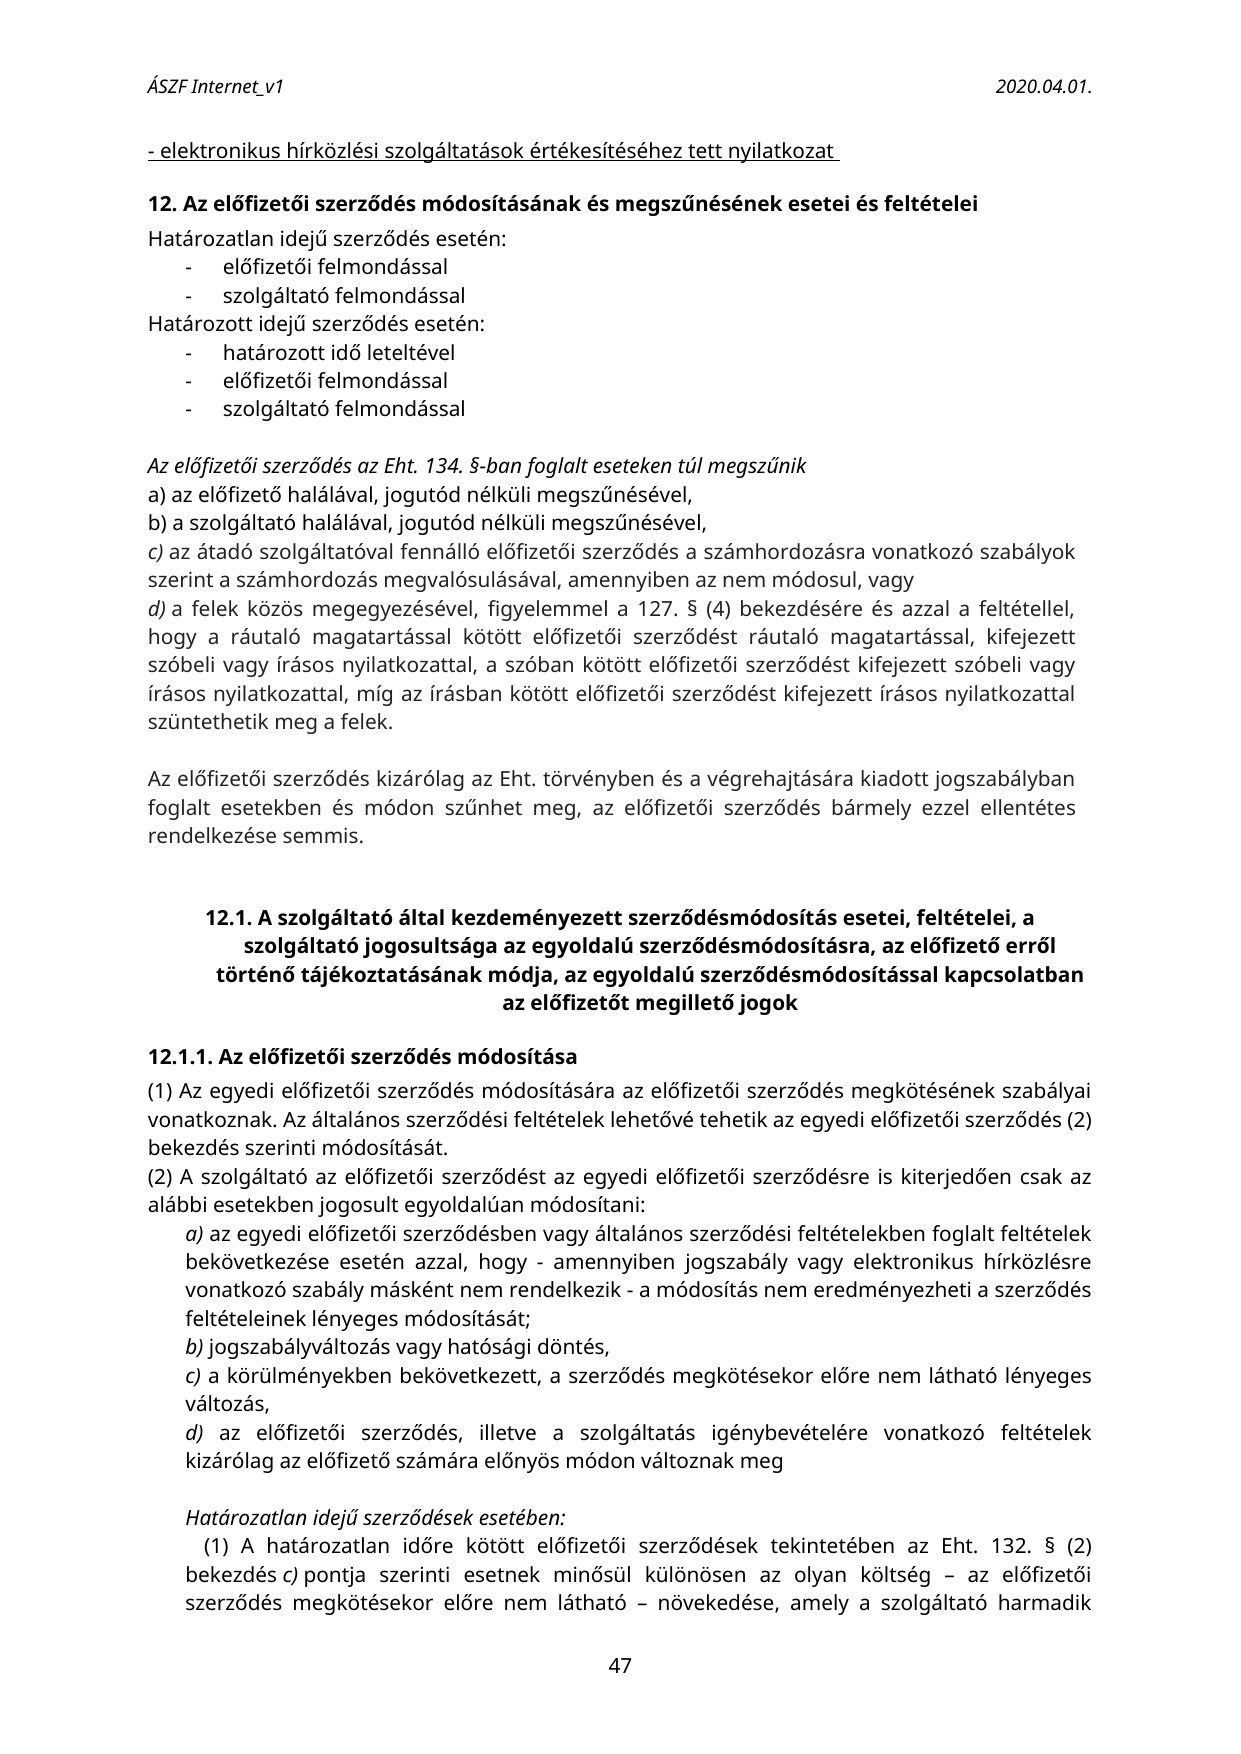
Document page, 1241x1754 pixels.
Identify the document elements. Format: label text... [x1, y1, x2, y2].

list határozott idő leteltével [185, 338, 1092, 366]
text (1) Az egyedi előfizetői szerződés módosítására az előfizetői szerződés megkötésének szabályai vonatkoznak. Az általános szerződési feltételek lehetővé tehetik az egyedi előfizetői szerződés (2) bekezdés szerinti módosítását. [148, 1076, 1092, 1162]
list előfizetői felmondással [185, 252, 1092, 281]
text c) az átadó szolgáltatóval fennálló előfizetői szerződés a számhordozásra vonatkozó szabályok szerint a számhordozás megvalósulásával, amennyiben az nem módosul, vagy [148, 537, 1077, 594]
text Határozatlan idejű szerződések esetében: [185, 1503, 1092, 1531]
subtitle 12. Az előfizetői szerződés módosításának és megszűnésének esetei és feltételei [148, 189, 1092, 218]
text Az előfizetői szerződés az Eht. 134. §-ban foglalt eseteken túl megszűnik [148, 451, 1092, 480]
text d) az előfizetői szerződés, illetve a szolgáltatás igénybevételére vonatkozó feltételek kizárólag az előfizető számára előnyös módon változnak meg [185, 1418, 1092, 1474]
text c) a körülményekben bekövetkezett, a szerződés megkötésekor előre nem látható lényeges változás, [185, 1361, 1092, 1418]
text Határozott idejű szerződés esetén: [148, 309, 1092, 338]
text Az előfizetői szerződés kizárólag az Eht. törvényben és a végrehajtására kiadott jogszabályban foglalt esetekben és módon szűnhet meg, az előfizetői szerződés bármely ezzel ellentétes rendelkezése semmis. [148, 764, 1077, 849]
text - elektronikus hírközlési szolgáltatások értékesítéséhez tett nyilatkozat [148, 136, 1092, 164]
text a) az előfizető halálával, jogutód nélküli megszűnésével, [148, 480, 1092, 508]
text b) jogszabályváltozás vagy hatósági döntés, [185, 1332, 1092, 1361]
list szolgáltató felmondással [185, 281, 1092, 309]
subtitle 12.1. A szolgáltató által kezdeményezett szerződésmódosítás esetei, feltételei, a szolgáltató jogosultsága az egyoldalú szerződésmódosításra, az előfizető erről történő tájékoztatásának módja, az egyoldalú szerződésmódosítással kapcsolatban az előfizetőt megillető jogok [148, 903, 1092, 1017]
text a) az egyedi előfizetői szerződésben vagy általános szerződési feltételekben foglalt feltételek bekövetkezése esetén azzal, hogy - amennyiben jogszabály vagy elektronikus hírközlésre vonatkozó szabály másként nem rendelkezik - a módosítás nem eredményezheti a szerződés feltételeinek lényeges módosítását; [185, 1219, 1092, 1332]
text d) a felek közös megegyezésével, figyelemmel a 127. § (4) bekezdésére és azzal a feltétellel, hogy a ráutaló magatartással kötött előfizetői szerződést ráutaló magatartással, kifejezett szóbeli vagy írásos nyilatkozattal, a szóban kötött előfizetői szerződést kifejezett szóbeli vagy írásos nyilatkozattal, míg az írásban kötött előfizetői szerződést kifejezett írásos nyilatkozattal szüntethetik meg a felek. [148, 594, 1077, 736]
text (2) A szolgáltató az előfizetői szerződést az egyedi előfizetői szerződésre is kiterjedően csak az alábbi esetekben jogosult egyoldalúan módosítani: [148, 1162, 1092, 1219]
list előfizetői felmondással [185, 366, 1092, 394]
text (1) A határozatlan időre kötött előfizetői szerződések tekintetében az Eht. 132. § (2) bekezdés c) pontja szerinti esetnek minősül különösen az olyan költség – az előfizetői szerződés megkötésekor előre nem látható – növekedése, amely a szolgáltató harmadik [185, 1531, 1092, 1617]
list szolgáltató felmondással [185, 394, 1092, 423]
subtitle 12.1.1. Az előfizetői szerződés módosítása [148, 1042, 1092, 1070]
text b) a szolgáltató halálával, jogutód nélküli megszűnésével, [148, 508, 1092, 537]
text Határozatlan idejű szerződés esetén: [148, 224, 1092, 252]
